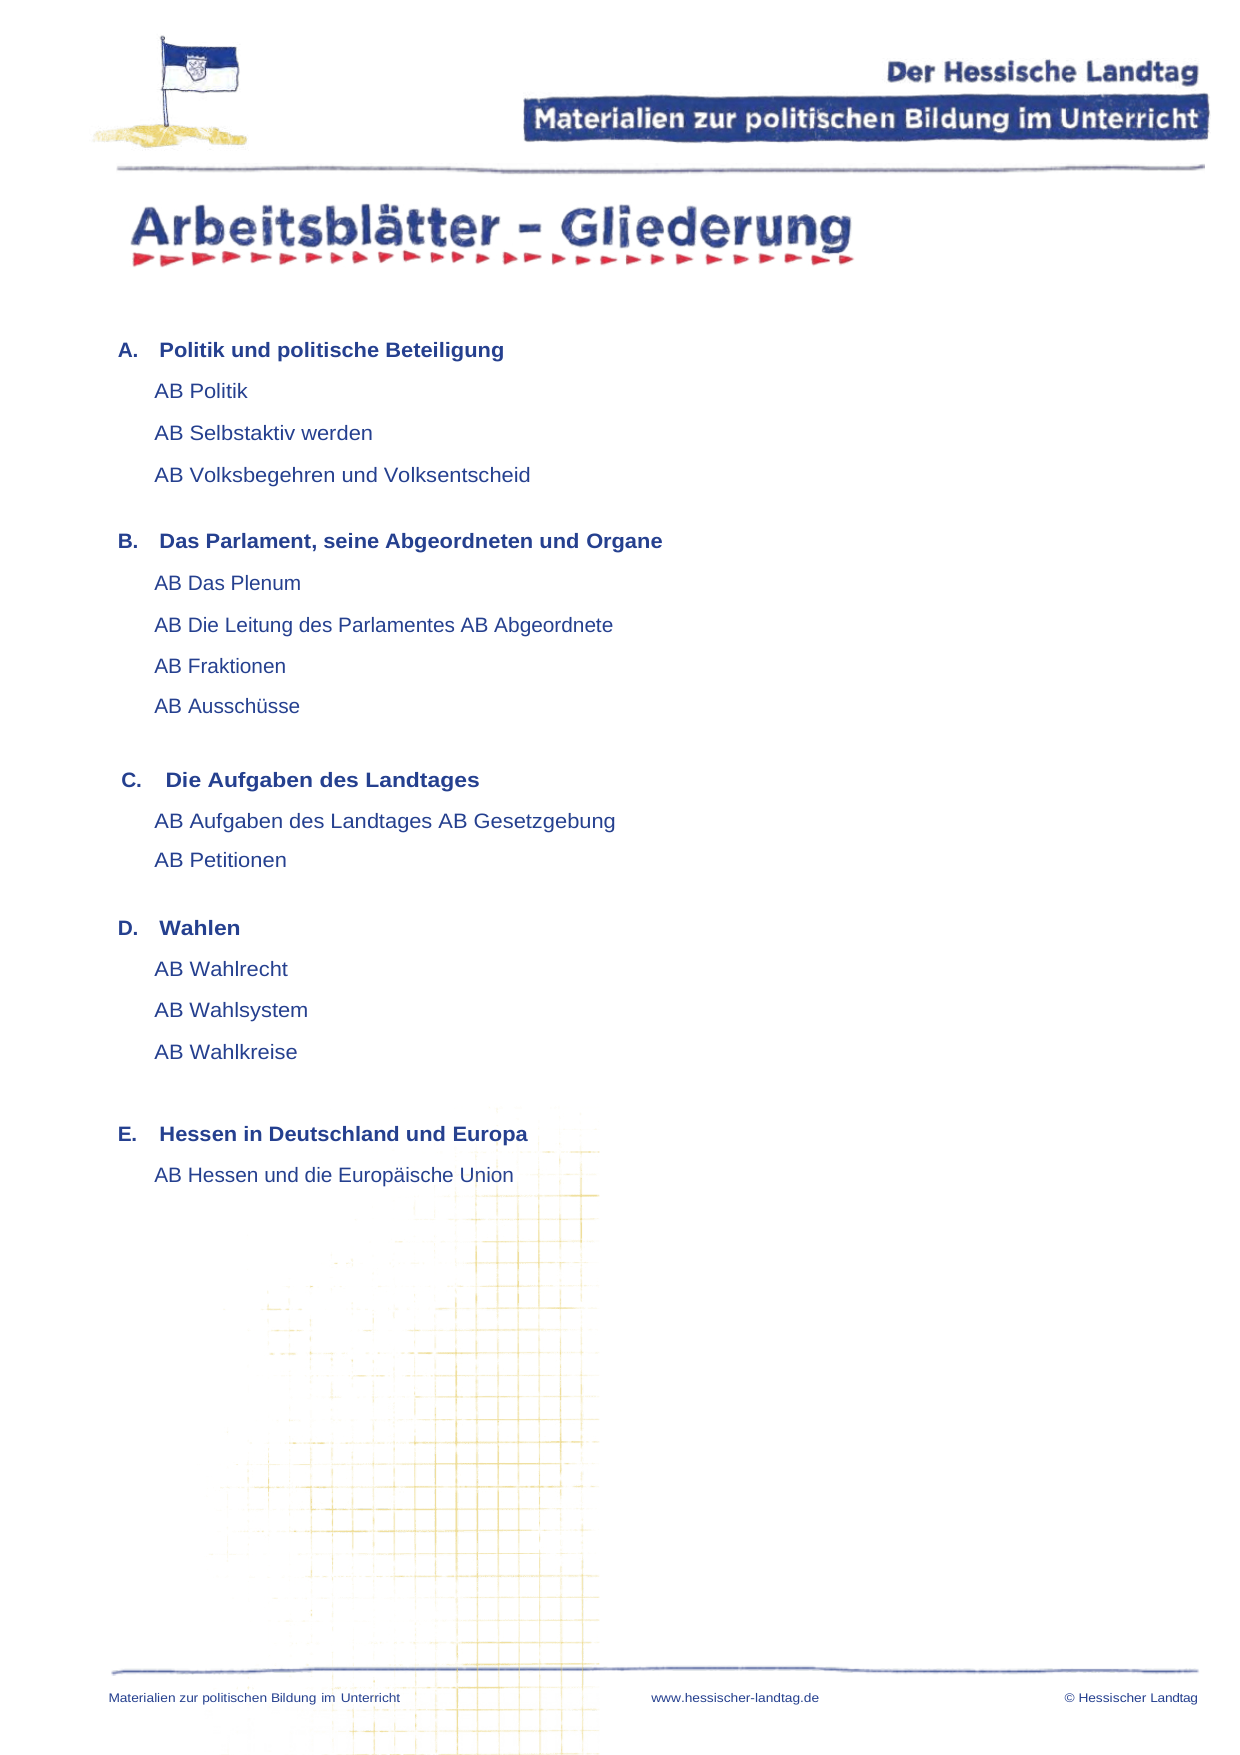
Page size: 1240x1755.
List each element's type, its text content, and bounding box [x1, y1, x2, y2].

text AB Volksbegehren und Volksentscheid [79, 463, 1233, 487]
text AB Die Leitung des Parlamentes AB Abgeordnete [79, 613, 699, 637]
text AB Wahlkreise [79, 1040, 699, 1064]
text AB Politik [79, 379, 1233, 403]
text AB Wahlrecht [79, 957, 699, 981]
text AB Hessen und die Europäische Union [582, 1163, 1233, 1187]
text AB Hessen und die Europäische Union [79, 1163, 476, 1187]
list Wahlen [118, 915, 1233, 939]
text AB Das Plenum [79, 571, 1233, 595]
text AB Hessen und die Europäische Union [498, 1163, 538, 1187]
text AB Petitionen [79, 848, 1233, 872]
list Politik und politische Beteiligung [118, 338, 1233, 362]
list Die Aufgaben des Landtages [121, 767, 1233, 791]
list Das Parlament, seine Abgeordneten und Organe [118, 529, 1233, 553]
text AB Wahlsystem [79, 998, 699, 1022]
text AB Selbstaktiv werden [79, 421, 1233, 445]
text AB Ausschüsse [79, 694, 433, 718]
text AB Aufgaben des Landtages AB Gesetzgebung [79, 808, 684, 832]
text AB Fraktionen [79, 653, 419, 677]
list Hessen in Deutschland und Europa [118, 1121, 1233, 1145]
